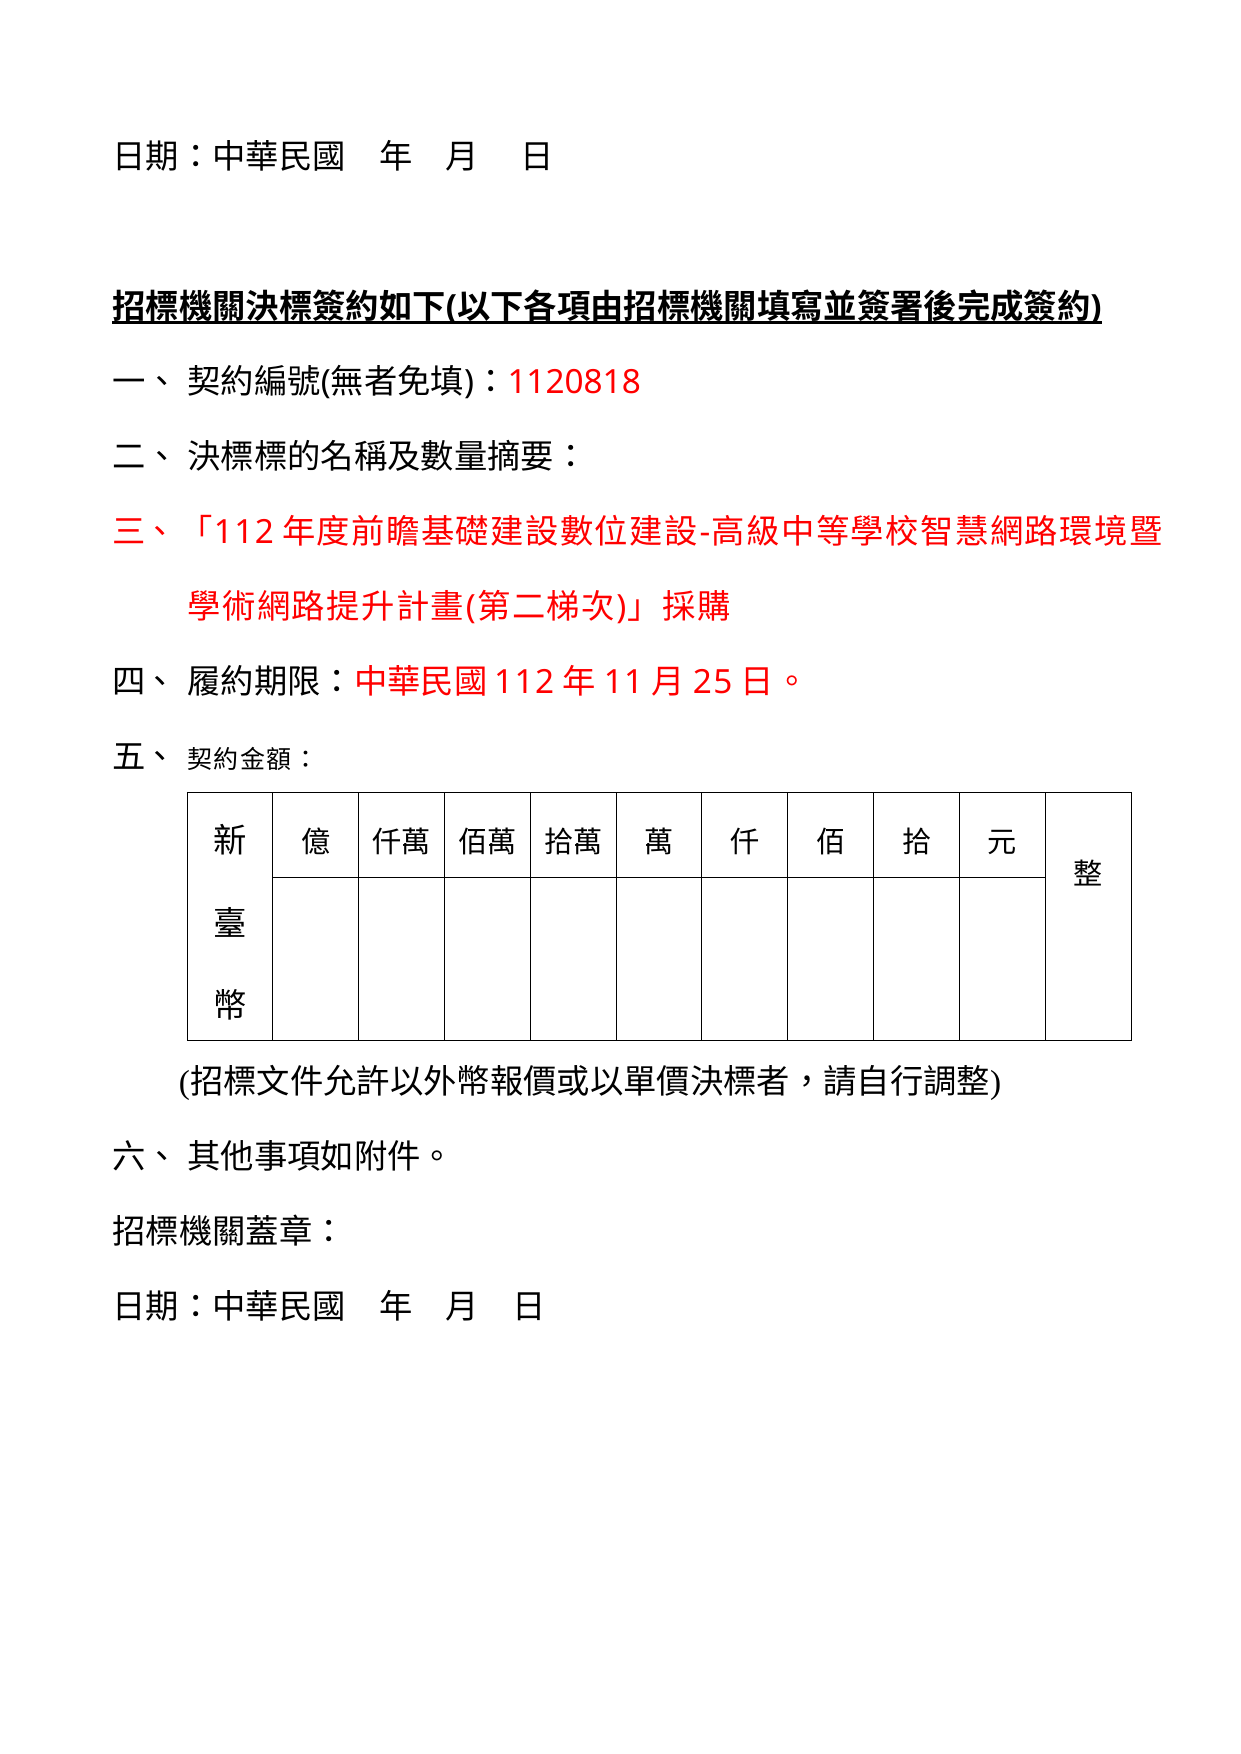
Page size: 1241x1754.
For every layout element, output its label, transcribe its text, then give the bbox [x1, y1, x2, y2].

list 契約編號(無者免填)：1120818 [112, 342, 1162, 417]
table_cell [788, 878, 873, 1040]
table_header 拾 [874, 793, 959, 877]
text 日期：中華民國 年 月 日 [112, 1266, 1162, 1341]
text 招標機關蓋章： [112, 1191, 1162, 1266]
list 其他事項如附件。 [112, 1116, 1162, 1191]
table_cell [874, 878, 959, 1040]
text (招標文件允許以外幣報價或以單價決標者，請自行調整) [179, 1041, 1162, 1116]
table_header 仟 [702, 793, 787, 877]
text 招標機關決標簽約如下(以下各項由招標機關填寫並簽署後完成簽約) [112, 267, 1162, 342]
table_header 仟萬 [359, 793, 444, 877]
table_cell [273, 878, 358, 1040]
table_header 佰萬 [445, 793, 530, 877]
table_cell [960, 878, 1045, 1040]
table_cell [702, 878, 787, 1040]
table_cell [531, 878, 616, 1040]
table_header 元 [960, 793, 1045, 877]
table_header 整 [1046, 793, 1131, 1040]
list 決標標的名稱及數量摘要： [112, 417, 1162, 492]
list 「112年度前瞻基礎建設數位建設-高級中等學校智慧網路環境暨學術網路提升計畫(第二梯次)」採購 [112, 492, 1162, 642]
list 契約金額： [112, 717, 1162, 792]
table_cell [359, 878, 444, 1040]
table_header 拾萬 [531, 793, 616, 877]
table_cell [445, 878, 530, 1040]
text 日期：中華民國 年 月 日 [112, 117, 1162, 192]
table_header 億 [273, 793, 358, 877]
table_header 佰 [788, 793, 873, 877]
list 履約期限：中華民國112年11月25日。 [112, 642, 1162, 717]
table_header 新 臺 幣 [188, 793, 272, 1040]
table_header 萬 [617, 793, 701, 877]
table_cell [617, 878, 701, 1040]
